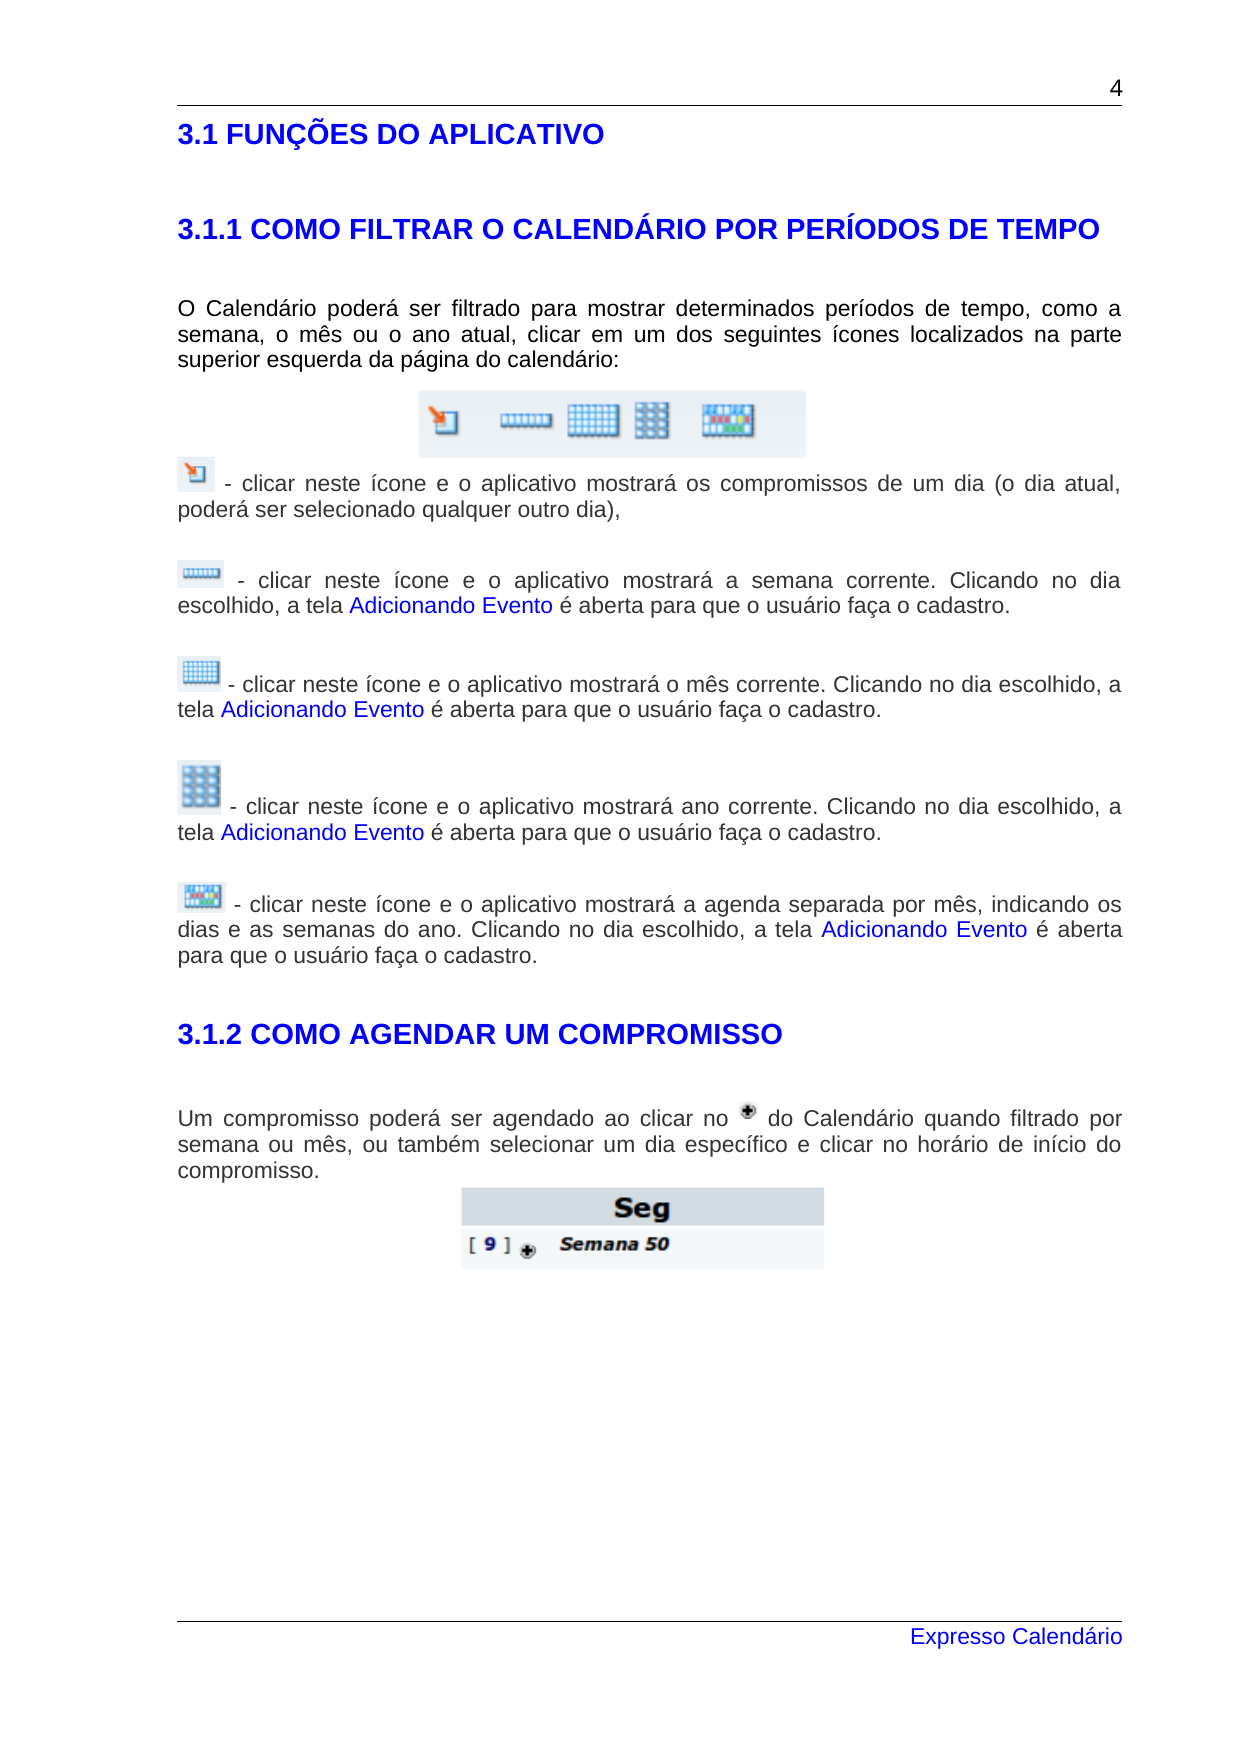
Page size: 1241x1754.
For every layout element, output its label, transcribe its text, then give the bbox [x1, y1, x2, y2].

text - clicar neste ícone e o aplicativo mostrará ano corrente. Clicando no dia escolhido, a tela Adicionando Evento é aberta para que o usuário faça o cadastro. [177, 760, 1122, 845]
picture [177, 457, 215, 492]
picture [177, 760, 221, 815]
picture [177, 560, 224, 588]
picture [177, 882, 226, 913]
subtitle COMO FILTRAR O CALENDÁRIO POR PERÍODOS DE TEMPO [177, 213, 1122, 246]
text - clicar neste ícone e o aplicativo mostrará os compromissos de um dia (o dia atual, poderá ser selecionado qualquer outro dia), [177, 410, 1122, 522]
picture [455, 1183, 825, 1269]
picture [177, 656, 221, 692]
text - clicar neste ícone e o aplicativo mostrará a agenda separada por mês, indicando os dias e as semanas do ano. Clicando no dia escolhido, a tela Adicionando Evento é aberta para que o usuário faça o cadastro. [177, 883, 1122, 968]
text - clicar neste ícone e o aplicativo mostrará a semana corrente. Clicando no dia escolhido, a tela Adicionando Evento é aberta para que o usuário faça o cadastro. [177, 560, 1122, 618]
subtitle FUNÇÕES DO APLICATIVO [177, 118, 1122, 151]
text - clicar neste ícone e o aplicativo mostrará o mês corrente. Clicando no dia escolhido, a tela Adicionando Evento é aberta para que o usuário faça o cadastro. [177, 656, 1122, 722]
picture [738, 1101, 758, 1119]
picture [418, 389, 806, 458]
text Um compromisso poderá ser agendado ao clicar no do Calendário quando filtrado por semana ou mês, ou também selecionar um dia específico e clicar no horário de início do compromisso. [177, 1101, 1122, 1183]
text O Calendário poderá ser filtrado para mostrar determinados períodos de tempo, como a semana, o mês ou o ano atual, clicar em um dos seguintes ícones localizados na parte superior esquerda da página do calendário: [177, 296, 1122, 373]
subtitle COMO AGENDAR UM COMPROMISSO [177, 1018, 1122, 1051]
